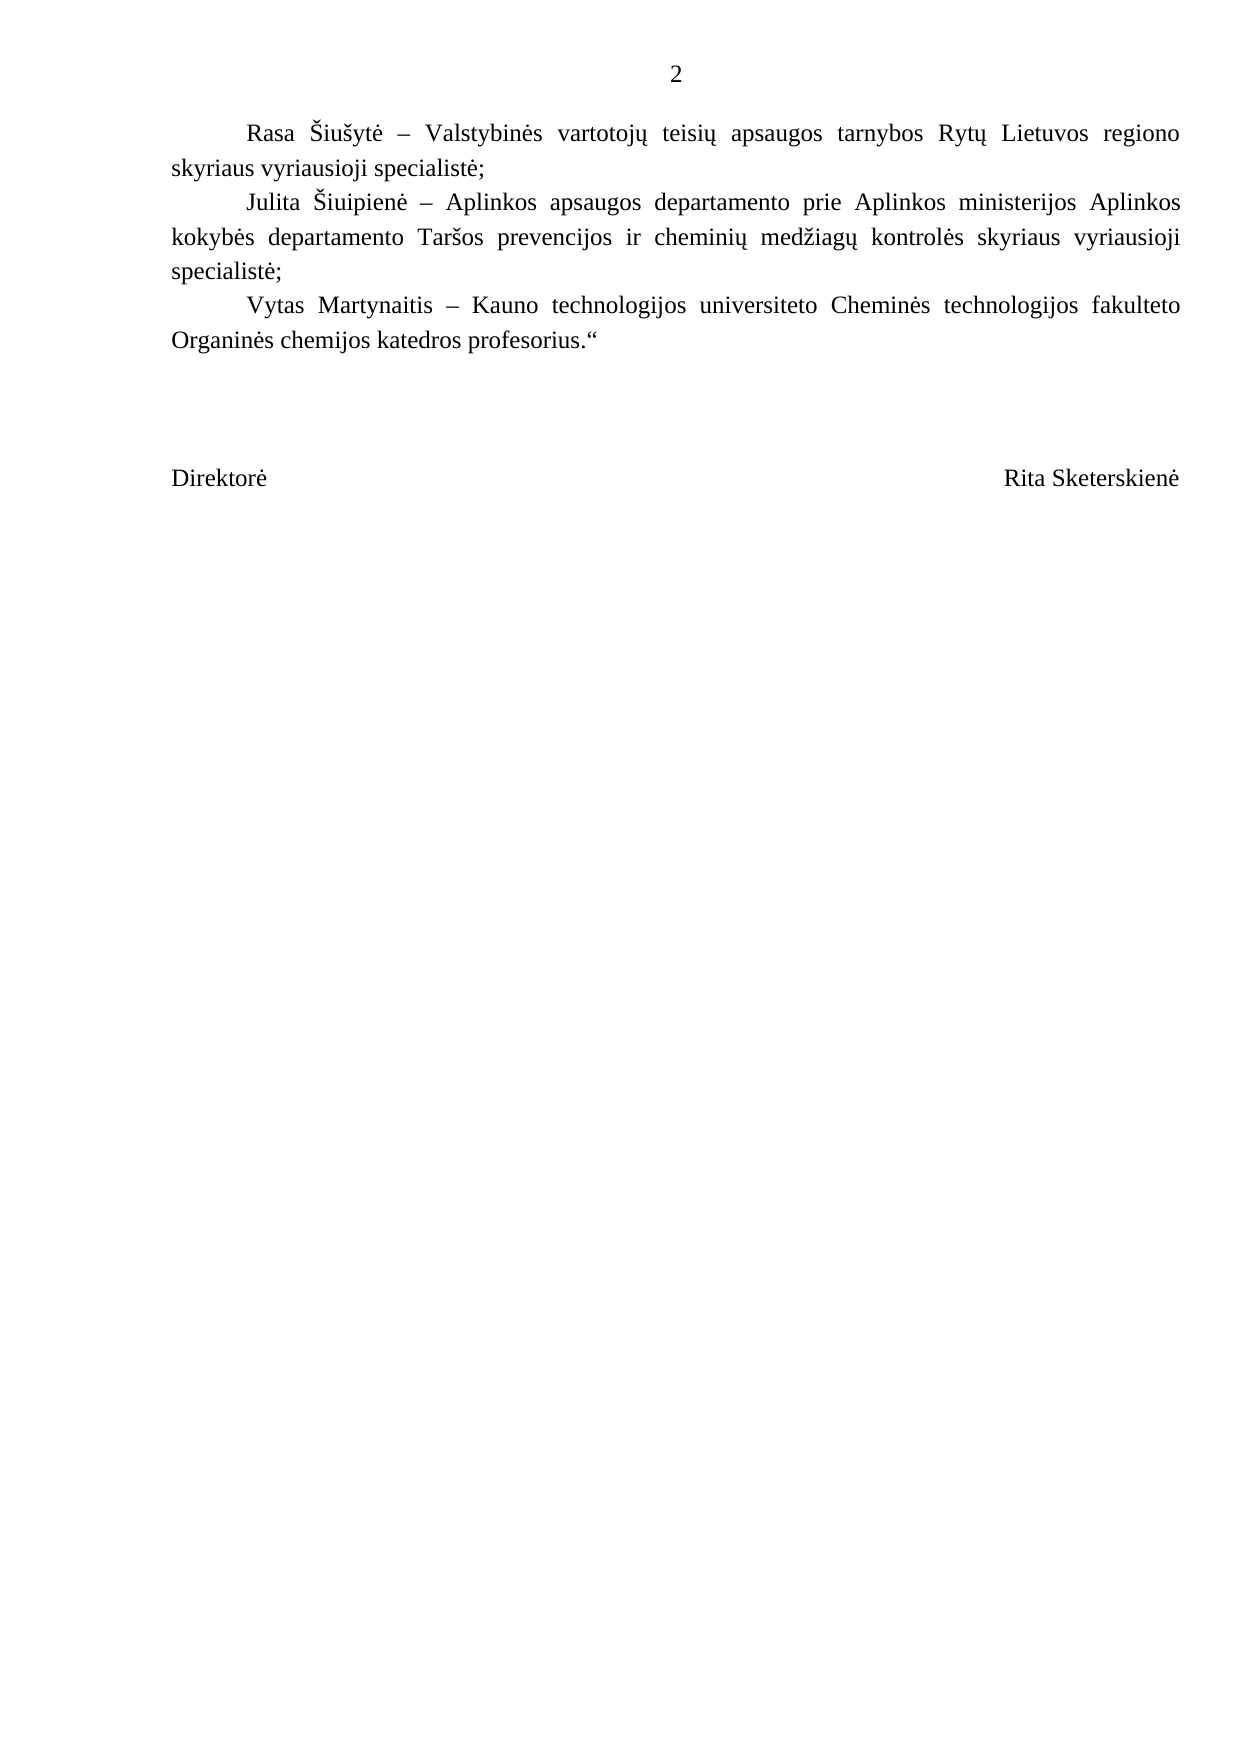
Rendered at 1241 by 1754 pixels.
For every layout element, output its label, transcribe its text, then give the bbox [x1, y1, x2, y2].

text Direktorė Rita Sketerskienė [171, 463, 1181, 492]
text Julita Šiuipienė – Aplinkos apsaugos departamento prie Aplinkos ministerijos Aplinkos kokybės departamento Taršos prevencijos ir cheminių medžiagų kontrolės skyriaus vyriausioji specialistė; [171, 187, 1181, 285]
text Vytas Martynaitis – Kauno technologijos universiteto Cheminės technologijos fakulteto Organinės chemijos katedros profesorius.“ [171, 291, 1181, 354]
text Rasa Šiušytė – Valstybinės vartotojų teisių apsaugos tarnybos Rytų Lietuvos regiono skyriaus vyriausioji specialistė; [171, 118, 1181, 181]
